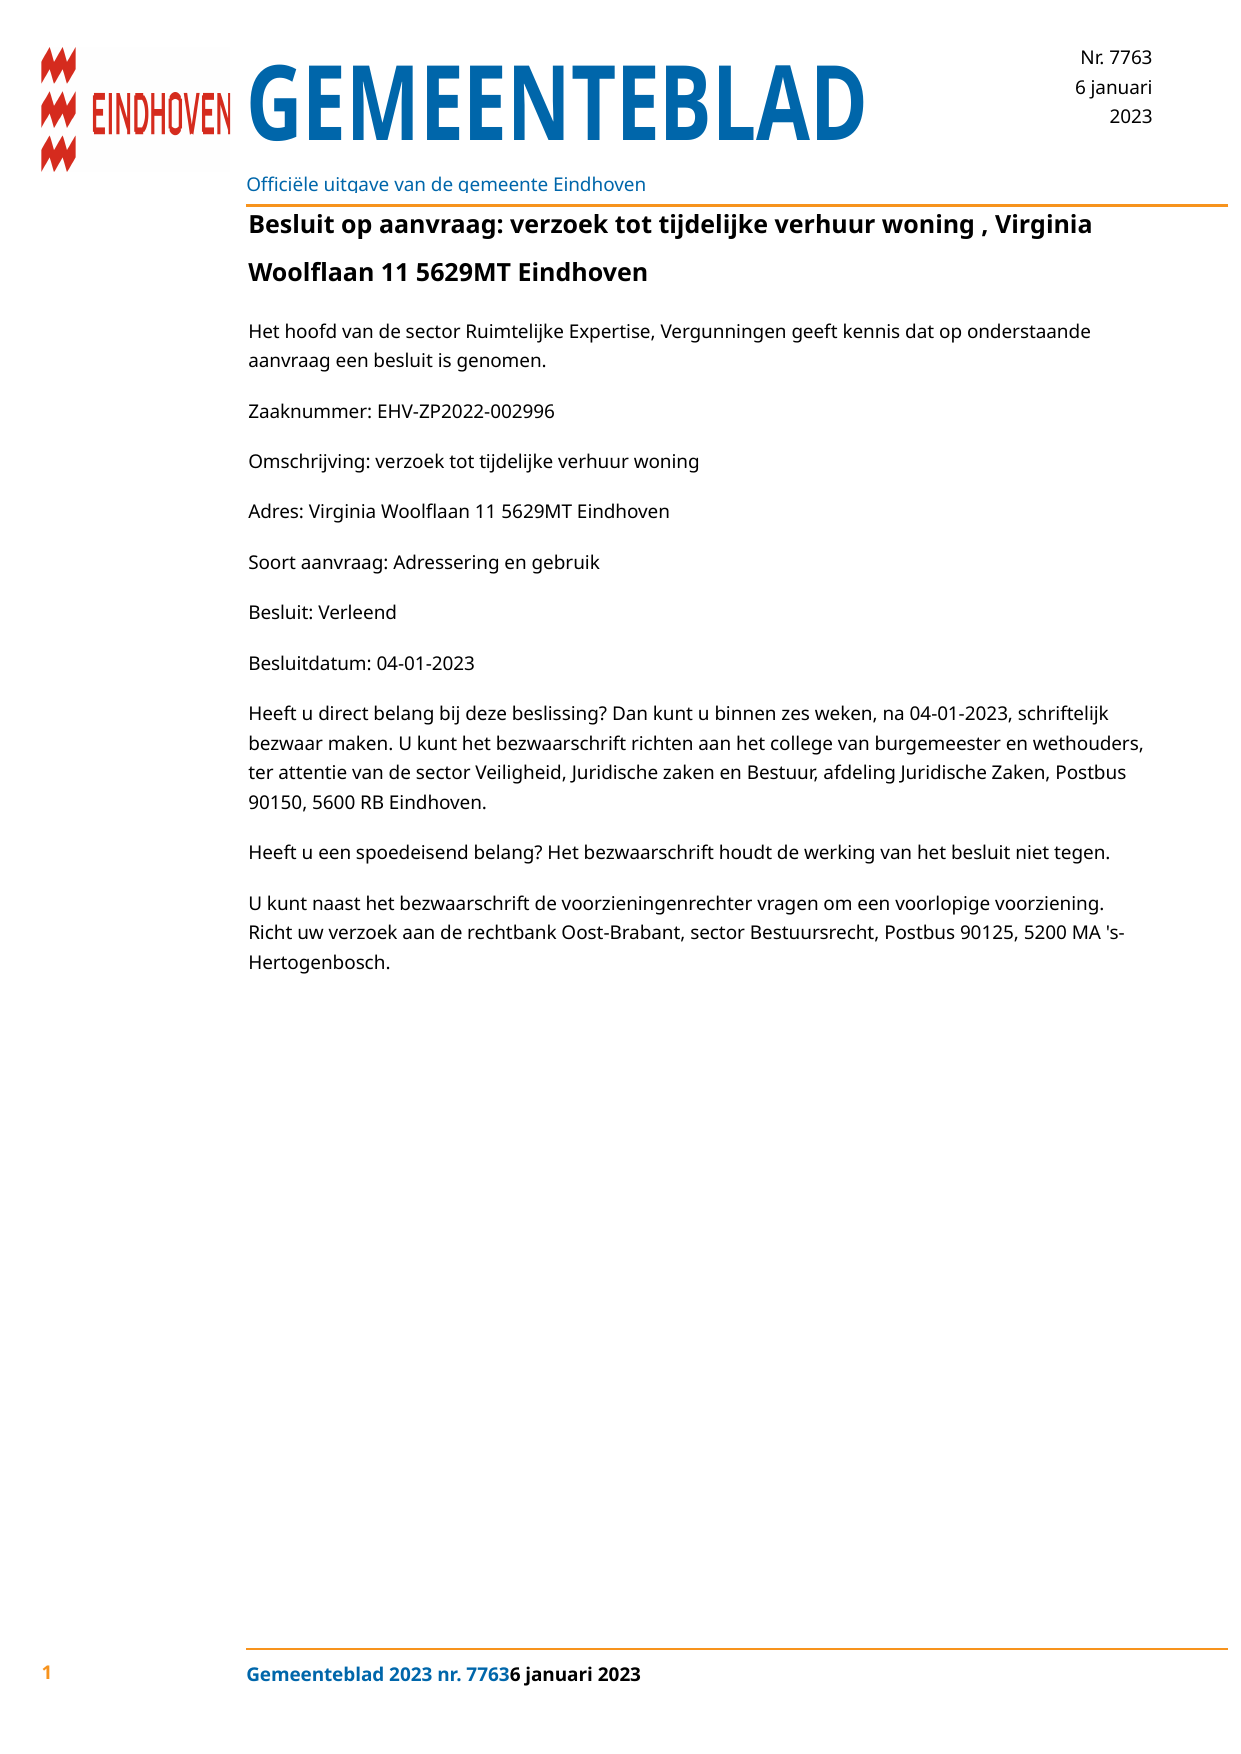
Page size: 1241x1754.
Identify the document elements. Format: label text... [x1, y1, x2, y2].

text Omschrijving: verzoek tot tijdelijke verhuur woning [248, 448, 1152, 474]
text U kunt naast het bezwaarschrift de voorzieningenrechter vragen om een voorlopige voorziening. Richt uw verzoek aan de rechtbank Oost-Brabant, sector Bestuursrecht, Postbus 90125, 5200 MA 's-Hertogenbosch. [248, 890, 1152, 975]
text Besluitdatum: 04-01-2023 [248, 650, 1152, 676]
text Zaaknummer: EHV-ZP2022-002996 [248, 398, 1152, 424]
text Soort aanvraag: Adressering en gebruik [248, 549, 1152, 575]
text Besluit op aanvraag: verzoek tot tijdelijke verhuur woning , Virginia Woolflaan 11 5629MT Eindhoven [248, 207, 1152, 288]
text Besluit: Verleend [248, 599, 1152, 625]
picture [41, 47, 231, 172]
text Het hoofd van de sector Ruimtelijke Expertise, Vergunningen geeft kennis dat op onderstaande aanvraag een besluit is genomen. [248, 318, 1152, 373]
text Adres: Virginia Woolflaan 11 5629MT Eindhoven [248, 499, 1152, 524]
text Heeft u direct belang bij deze beslissing? Dan kunt u binnen zes weken, na 04-01-2023, schriftelijk bezwaar maken. U kunt het bezwaarschrift richten aan het college van burgemeester en wethouders, ter attentie van de sector Veiligheid, Juridische zaken en Bestuur, afdeling Juridische Zaken, Postbus 90150, 5600 RB Eindhoven. [248, 700, 1152, 815]
text Heeft u een spoedeisend belang? Het bezwaarschrift houdt de werking van het besluit niet tegen. [248, 839, 1152, 865]
